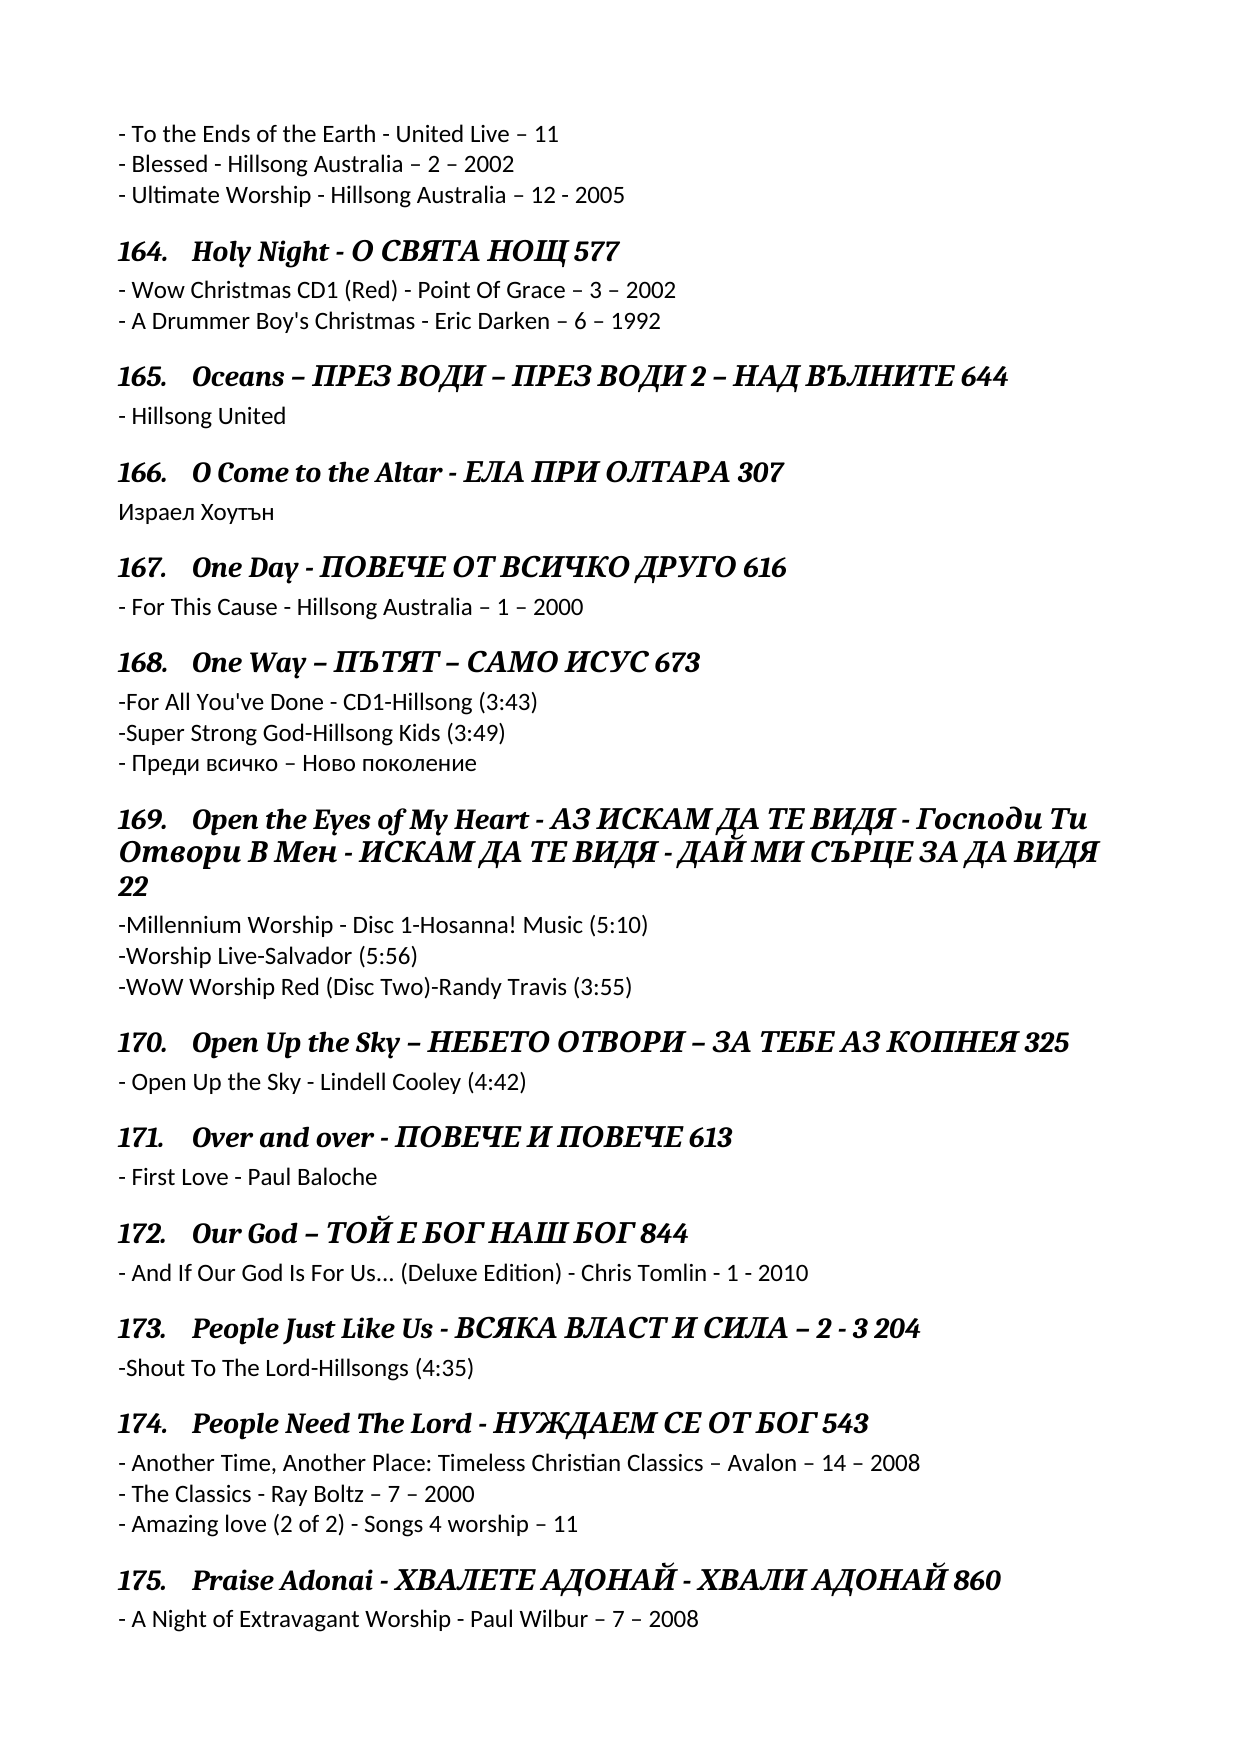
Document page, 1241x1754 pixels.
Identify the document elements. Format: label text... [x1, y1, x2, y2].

subtitle Our God – ТОЙ Е БОГ НАШ БОГ 844 [118, 1217, 1122, 1250]
text -For All You've Done - CD1-Hillsong (3:43) [118, 686, 1122, 717]
text -Super Strong God-Hillsong Kids (3:49) [118, 717, 1122, 747]
text - Open Up the Sky - Lindell Cooley (4:42) [118, 1066, 1122, 1097]
text - A Drummer Boy's Christmas - Eric Darken – 6 – 1992 [118, 305, 1122, 336]
text -Millennium Worship - Disc 1-Hosanna! Music (5:10) [118, 910, 1122, 940]
text - And If Our God Is For Us... (Deluxe Edition) - Chris Tomlin - 1 - 2010 [118, 1257, 1122, 1287]
text - Hillsong United [118, 400, 1122, 431]
subtitle One Day - ПОВЕЧЕ ОТ ВСИЧКО ДРУГО 616 [118, 551, 1122, 585]
text -WoW Worship Red (Disc Two)-Randy Travis (3:55) [118, 971, 1122, 1001]
subtitle Holy Night - О СВЯТА НОЩ 577 [118, 235, 1122, 268]
text - Blessed - Hillsong Australia – 2 – 2002 [118, 149, 1122, 179]
text -Worship Live-Salvador (5:56) [118, 940, 1122, 971]
subtitle Oceans – ПРЕЗ ВОДИ – ПРЕЗ ВОДИ 2 – НАД ВЪЛНИТЕ 644 [118, 361, 1122, 394]
text - For This Cause - Hillsong Australia – 1 – 2000 [118, 591, 1122, 621]
subtitle One Way – ПЪТЯТ – САМО ИСУС 673 [118, 646, 1122, 680]
subtitle Praise Adonai - ХВАЛЕТЕ АДОНАЙ - ХВАЛИ АДОНАЙ 860 [118, 1564, 1122, 1597]
subtitle Over and over - ПОВЕЧЕ И ПОВЕЧЕ 613 [118, 1122, 1122, 1155]
text - To the Ends of the Earth - United Live – 11 [118, 118, 1122, 149]
text - Another Time, Another Place: Timeless Christian Classics – Avalon – 14 – 2008 [118, 1447, 1122, 1478]
text - Wow Christmas CD1 (Red) - Point Of Grace – 3 – 2002 [118, 274, 1122, 305]
subtitle People Just Like Us - ВСЯКА ВЛАСТ И СИЛА – 2 - 3 204 [118, 1312, 1122, 1346]
text -Shout To The Lord-Hillsongs (4:35) [118, 1352, 1122, 1382]
text - Преди всичко – Ново поколение [118, 747, 1122, 778]
text - Amazing love (2 of 2) - Songs 4 worship – 11 [118, 1508, 1122, 1539]
subtitle Open the Eyes of My Heart - АЗ ИСКАМ ДА ТЕ ВИДЯ - Господи Ти Отвори В Мен - ИСКАМ ДА ТЕ ВИДЯ - ДАЙ МИ СЪРЦЕ ЗА ДА ВИДЯ 22 [118, 803, 1122, 903]
subtitle Open Up the Sky – НЕБЕТО ОТВОРИ – ЗА ТЕБЕ АЗ КОПНЕЯ 325 [118, 1026, 1122, 1060]
subtitle People Need The Lord - НУЖДАЕМ СЕ ОТ БОГ 543 [118, 1407, 1122, 1441]
text - First Love - Paul Baloche [118, 1161, 1122, 1192]
text - Ultimate Worship - Hillsong Australia – 12 - 2005 [118, 179, 1122, 210]
text - A Night of Extravagant Worship - Paul Wilbur – 7 – 2008 [118, 1604, 1122, 1634]
text Израел Хоутън [118, 496, 1122, 526]
text - The Classics - Ray Boltz – 7 – 2000 [118, 1478, 1122, 1508]
subtitle O Come to the Altar - ЕЛА ПРИ ОЛТАРА 307 [118, 456, 1122, 489]
